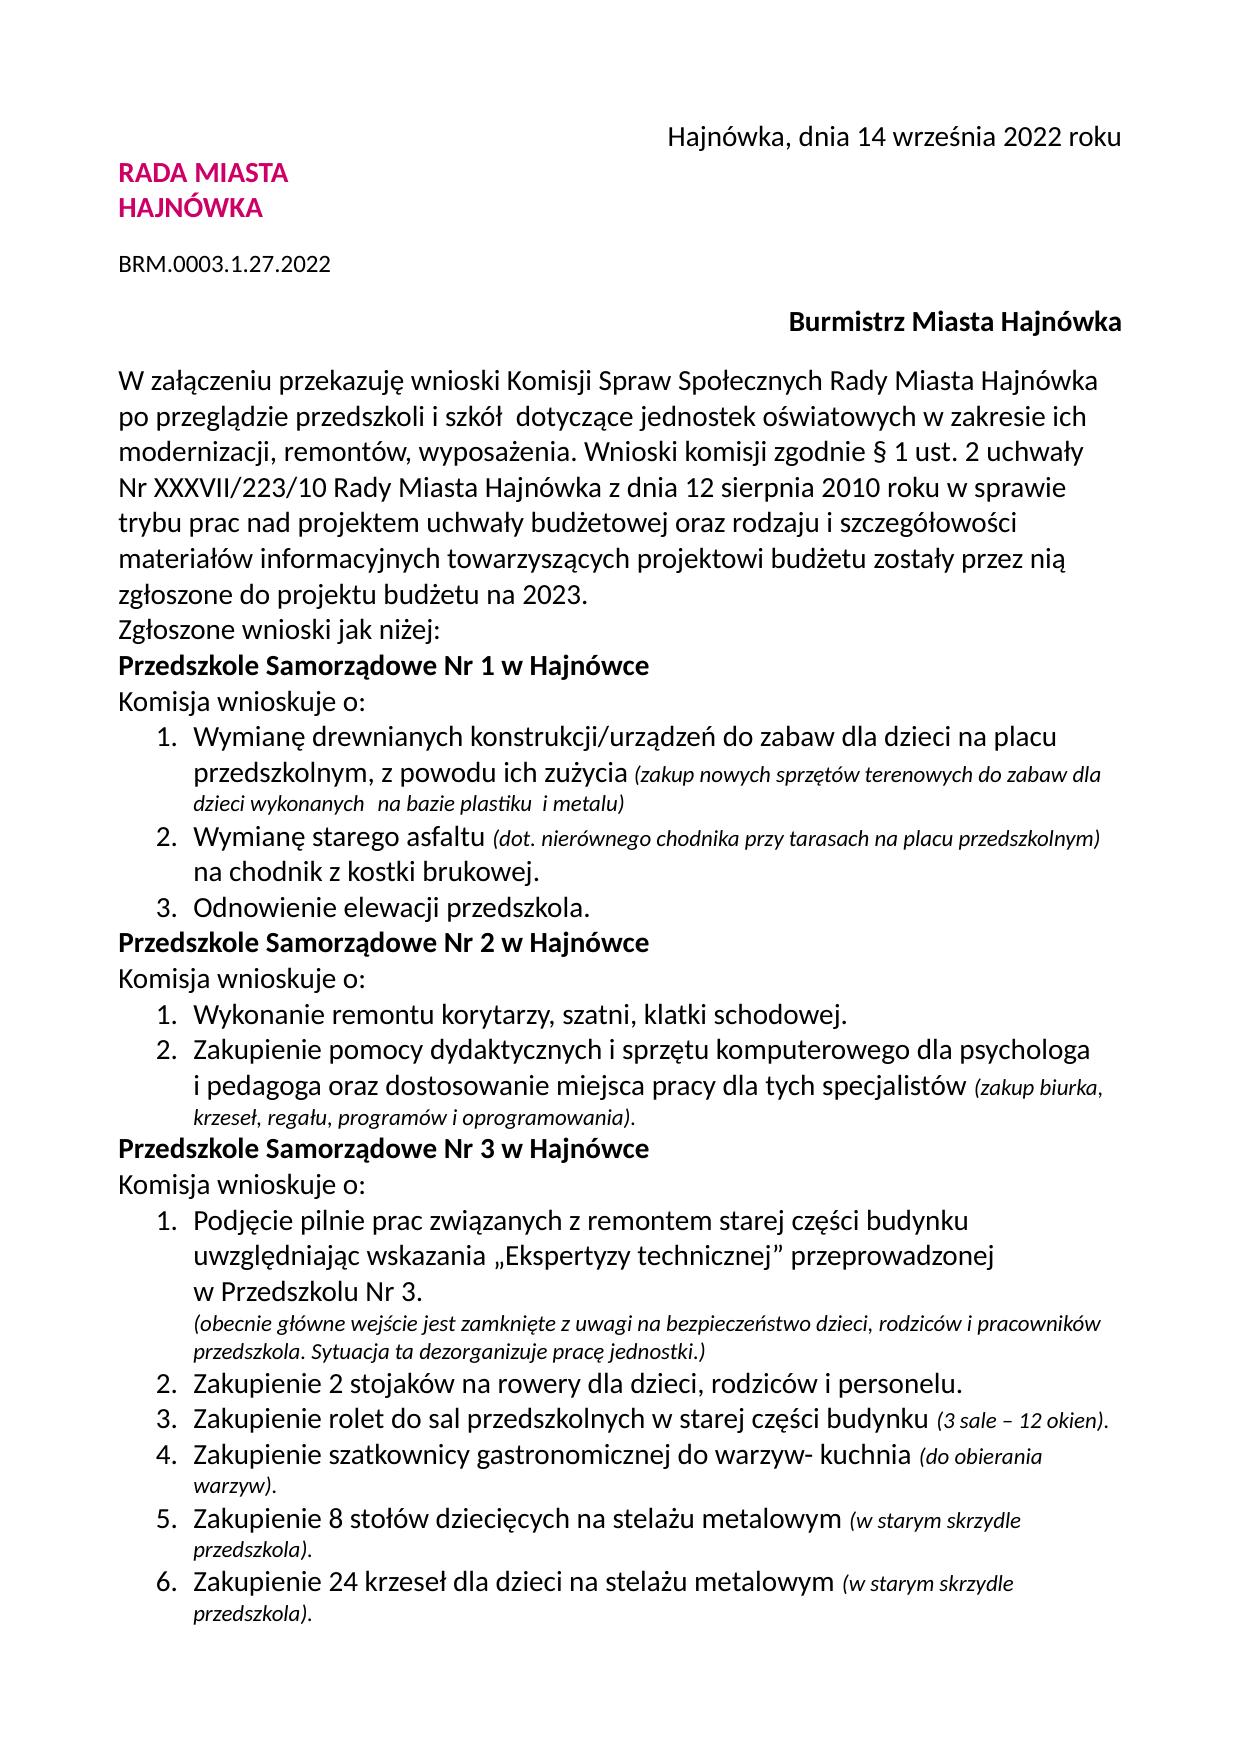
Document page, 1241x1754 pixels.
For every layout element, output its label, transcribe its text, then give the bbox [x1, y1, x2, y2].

list Zakupienie 24 krzeseł dla dzieci na stelażu metalowym (w starym skrzydle przedszkola). [156, 1563, 1122, 1627]
list Zakupienie pomocy dydaktycznych i sprzętu komputerowego dla psychologa i pedagoga oraz dostosowanie miejsca pracy dla tych specjalistów (zakup biurka, krzeseł, regału, programów i oprogramowania). [156, 1031, 1122, 1131]
text Przedszkole Samorządowe Nr 3 w Hajnówce [118, 1131, 1122, 1166]
list Wykonanie remontu korytarzy, szatni, klatki schodowej. [156, 996, 1122, 1031]
text Komisja wnioskuje o: [118, 683, 1122, 718]
text Komisja wnioskuje o: [118, 960, 1122, 996]
list Zakupienie rolet do sal przedszkolnych w starej części budynku (3 sale – 12 okien). [156, 1400, 1122, 1436]
list Zakupienie szatkownicy gastronomicznej do warzyw- kuchnia (do obierania warzyw). [156, 1436, 1122, 1500]
text BRM.0003.1.27.2022 [118, 249, 1122, 279]
text RADA MIASTA [118, 154, 1122, 189]
list Zakupienie 2 stojaków na rowery dla dzieci, rodziców i personelu. [156, 1365, 1122, 1400]
list Odnowienie elewacji przedszkola. [156, 889, 1122, 924]
text Hajnówka, dnia 14 września 2022 roku [118, 118, 1122, 154]
text Zgłoszone wnioski jak niżej: [118, 611, 1122, 647]
list Podjęcie pilnie prac związanych z remontem starej części budynku uwzględniając wskazania „Ekspertyzy technicznej” przeprowadzonej w Przedszkolu Nr 3. [156, 1202, 1122, 1309]
text Komisja wnioskuje o: [118, 1166, 1122, 1202]
text Przedszkole Samorządowe Nr 2 w Hajnówce [118, 924, 1122, 960]
text W załączeniu przekazuję wnioski Komisji Spraw Społecznych Rady Miasta Hajnówka po przeglądzie przedszkoli i szkół dotyczące jednostek oświatowych w zakresie ich modernizacji, remontów, wyposażenia. Wnioski komisji zgodnie § 1 ust. 2 uchwały Nr XXXVII/223/10 Rady Miasta Hajnówka z dnia 12 sierpnia 2010 roku w sprawie trybu prac nad projektem uchwały budżetowej oraz rodzaju i szczegółowości materiałów informacyjnych towarzyszących projektowi budżetu zostały przez nią zgłoszone do projektu budżetu na 2023. [118, 362, 1122, 611]
list Wymianę starego asfaltu (dot. nierównego chodnika przy tarasach na placu przedszkolnym) na chodnik z kostki brukowej. [156, 818, 1122, 889]
text Burmistrz Miasta Hajnówka [118, 303, 1122, 338]
text HAJNÓWKA [118, 189, 1122, 225]
list Wymianę drewnianych konstrukcji/urządzeń do zabaw dla dzieci na placu przedszkolnym, z powodu ich zużycia (zakup nowych sprzętów terenowych do zabaw dla dzieci wykonanych na bazie plastiku i metalu) [156, 718, 1122, 818]
list Zakupienie 8 stołów dziecięcych na stelażu metalowym (w starym skrzydle przedszkola). [156, 1500, 1122, 1563]
list (obecnie główne wejście jest zamknięte z uwagi na bezpieczeństwo dzieci, rodziców i pracowników przedszkola. Sytuacja ta dezorganizuje pracę jednostki.) [156, 1309, 1122, 1365]
text Przedszkole Samorządowe Nr 1 w Hajnówce [118, 647, 1122, 683]
